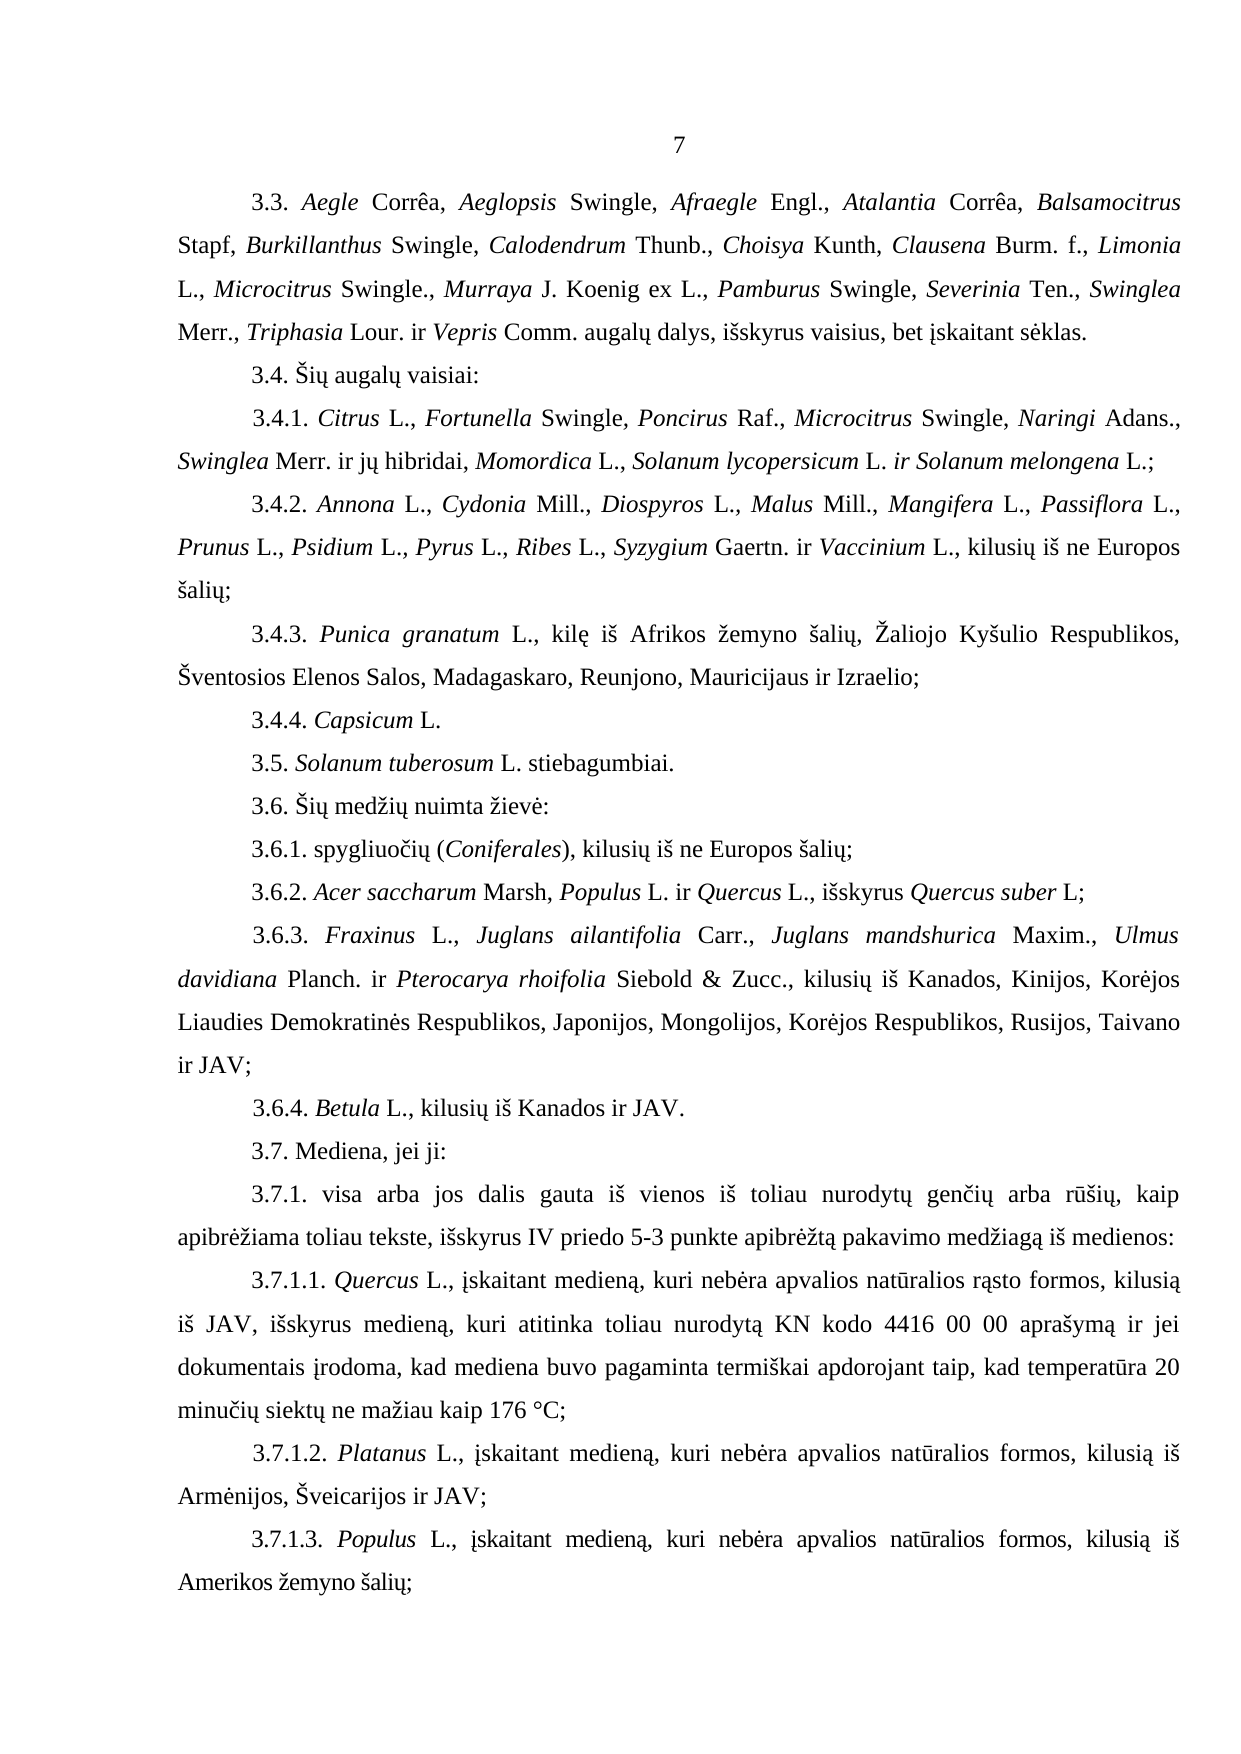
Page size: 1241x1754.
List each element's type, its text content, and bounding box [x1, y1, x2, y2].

text 3.7.1.1. Quercus L., įskaitant medieną, kuri nebėra apvalios natūralios rąsto formos, kilusią iš JAV, išskyrus medieną, kuri atitinka toliau nurodytą KN kodo 4416 00 00 aprašymą ir jei dokumentais įrodoma, kad mediena buvo pagaminta termiškai apdorojant taip, kad temperatūra 20 minučių siektų ne mažiau kaip 176 °C; [177, 1266, 1181, 1424]
text 3.7.1.3. Populus L., įskaitant medieną, kuri nebėra apvalios natūralios formos, kilusią iš Amerikos žemyno šalių; [177, 1524, 1181, 1596]
text 3.6.2. Acer saccharum Marsh, Populus L. ir Quercus L., išskyrus Quercus suber L; [177, 877, 1181, 906]
text 3.4.1. Citrus L., Fortunella Swingle, Poncirus Raf., Microcitrus Swingle, Naringi Adans., Swinglea Merr. ir jų hibridai, Momordica L., Solanum lycopersicum L. ir Solanum melongena L.; [177, 403, 1181, 475]
text 3.6. Šių medžių nuimta žievė: [177, 791, 1181, 820]
text 3.7.1.2. Platanus L., įskaitant medieną, kuri nebėra apvalios natūralios formos, kilusią iš Armėnijos, Šveicarijos ir JAV; [177, 1438, 1181, 1510]
text 3.7. Mediena, jei ji: [177, 1136, 1181, 1165]
text 3.5. Solanum tuberosum L. stiebagumbiai. [177, 748, 1181, 777]
text 3.4.2. Annona L., Cydonia Mill., Diospyros L., Malus Mill., Mangifera L., Passiflora L., Prunus L., Psidium L., Pyrus L., Ribes L., Syzygium Gaertn. ir Vaccinium L., kilusių iš ne Europos šalių; [177, 489, 1181, 604]
text 3.6.3. Fraxinus L., Juglans ailantifolia Carr., Juglans mandshurica Maxim., Ulmus davidiana Planch. ir Pterocarya rhoifolia Siebold & Zucc., kilusių iš Kanados, Kinijos, Korėjos Liaudies Demokratinės Respublikos, Japonijos, Mongolijos, Korėjos Respublikos, Rusijos, Taivano ir JAV; [177, 921, 1181, 1079]
text 3.6.1. spygliuočių (Coniferales), kilusių iš ne Europos šalių; [177, 834, 1181, 863]
text 3.4.3. Punica granatum L., kilę iš Afrikos žemyno šalių, Žaliojo Kyšulio Respublikos, Šventosios Elenos Salos, Madagaskaro, Reunjono, Mauricijaus ir Izraelio; [177, 619, 1181, 691]
text 3.4.4. Capsicum L. [177, 705, 1181, 734]
text 3.6.4. Betula L., kilusių iš Kanados ir JAV. [177, 1093, 1181, 1122]
text 3.3. Aegle Corrêa, Aeglopsis Swingle, Afraegle Engl., Atalantia Corrêa, Balsamocitrus Stapf, Burkillanthus Swingle, Calodendrum Thunb., Choisya Kunth, Clausena Burm. f., Limonia L., Microcitrus Swingle., Murraya J. Koenig ex L., Pamburus Swingle, Severinia Ten., Swinglea Merr., Triphasia Lour. ir Vepris Comm. augalų dalys, išskyrus vaisius, bet įskaitant sėklas. [177, 187, 1181, 346]
text 3.7.1. visa arba jos dalis gauta iš vienos iš toliau nurodytų genčių arba rūšių, kaip apibrėžiama toliau tekste, išskyrus IV priedo 5-3 punkte apibrėžtą pakavimo medžiagą iš medienos: [177, 1179, 1181, 1251]
text 3.4. Šių augalų vaisiai: [177, 360, 1181, 389]
